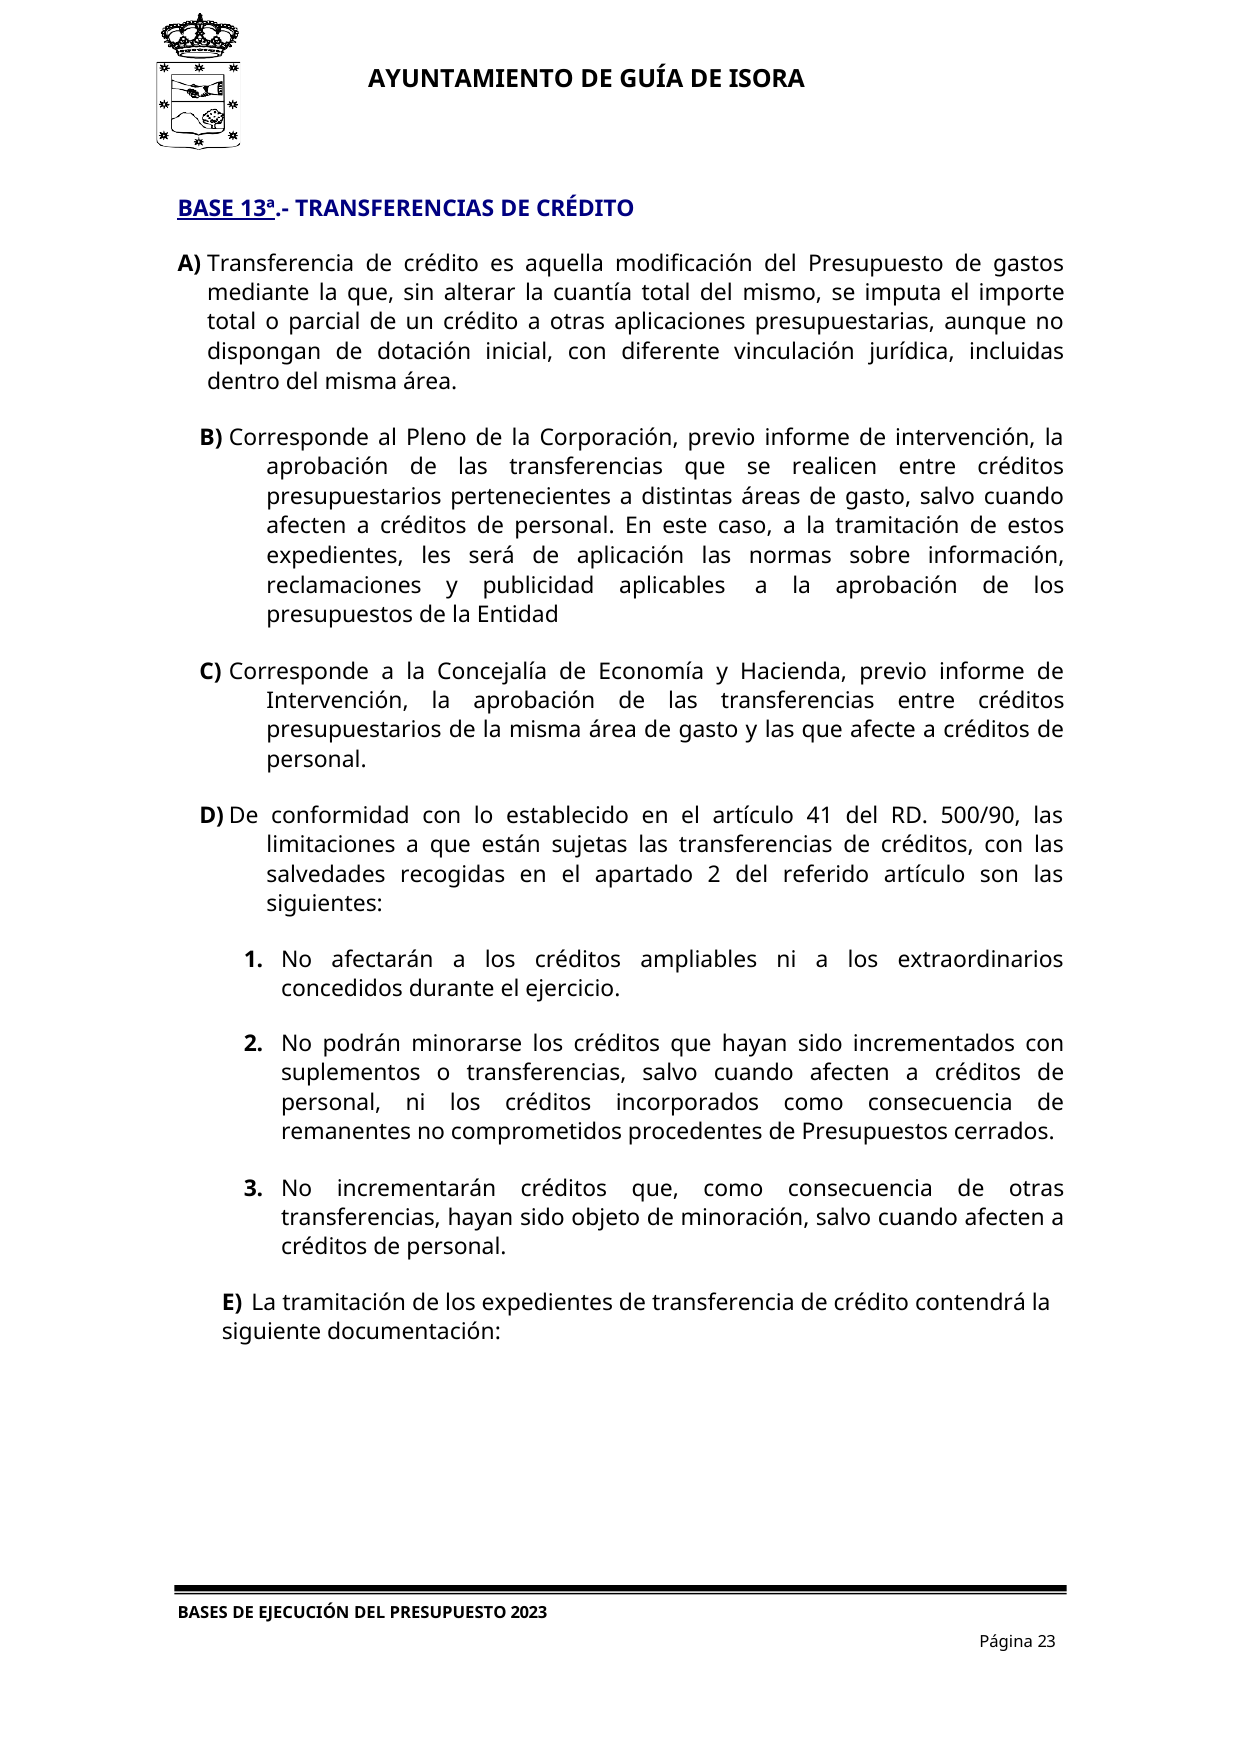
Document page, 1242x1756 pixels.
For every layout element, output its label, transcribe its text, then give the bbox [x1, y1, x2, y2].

list Corresponde al Pleno de la Corporación, previo informe de intervención, la aprobación de las transferencias que se realicen entre créditos presupuestarios pertenecientes a distintas áreas de gasto, salvo cuando afecten a créditos de personal. En este caso, a la tramitación de estos expedientes, les será de aplicación las normas sobre información, reclamaciones y publicidad aplicables a la aprobación de los presupuestos de la Entidad [199, 422, 1065, 630]
list No afectarán a los créditos ampliables ni a los extraordinarios concedidos durante el ejercicio. [243, 944, 1064, 1003]
subtitle BASE 13ª.- TRANSFERENCIAS DE CRÉDITO [177, 192, 1079, 223]
list Transferencia de crédito es aquella modificación del Presupuesto de gastos mediante la que, sin alterar la cuantía total del mismo, se imputa el importe total o parcial de un crédito a otras aplicaciones presupuestarias, aunque no dispongan de dotación inicial, con diferente vinculación jurídica, incluidas dentro del misma área. [177, 247, 1065, 396]
list No podrán minorarse los créditos que hayan sido incrementados con suplementos o transferencias, salvo cuando afecten a créditos de personal, ni los créditos incorporados como consecuencia de remanentes no comprometidos procedentes de Presupuestos cerrados. [243, 1028, 1065, 1147]
list De conformidad con lo establecido en el artículo 41 del RD. 500/90, las limitaciones a que están sujetas las transferencias de créditos, con las salvedades recogidas en el apartado 2 del referido artículo son las siguientes: [199, 800, 1064, 919]
list Corresponde a la Concejalía de Economía y Hacienda, previo informe de Intervención, la aprobación de las transferencias entre créditos presupuestarios de la misma área de gasto y las que afecte a créditos de personal. [199, 656, 1065, 774]
list No incrementarán créditos que, como consecuencia de otras transferencias, hayan sido objeto de minoración, salvo cuando afecten a créditos de personal. [243, 1172, 1065, 1261]
list La tramitación de los expedientes de transferencia de crédito contendrá la siguiente documentación: [192, 1286, 1064, 1346]
